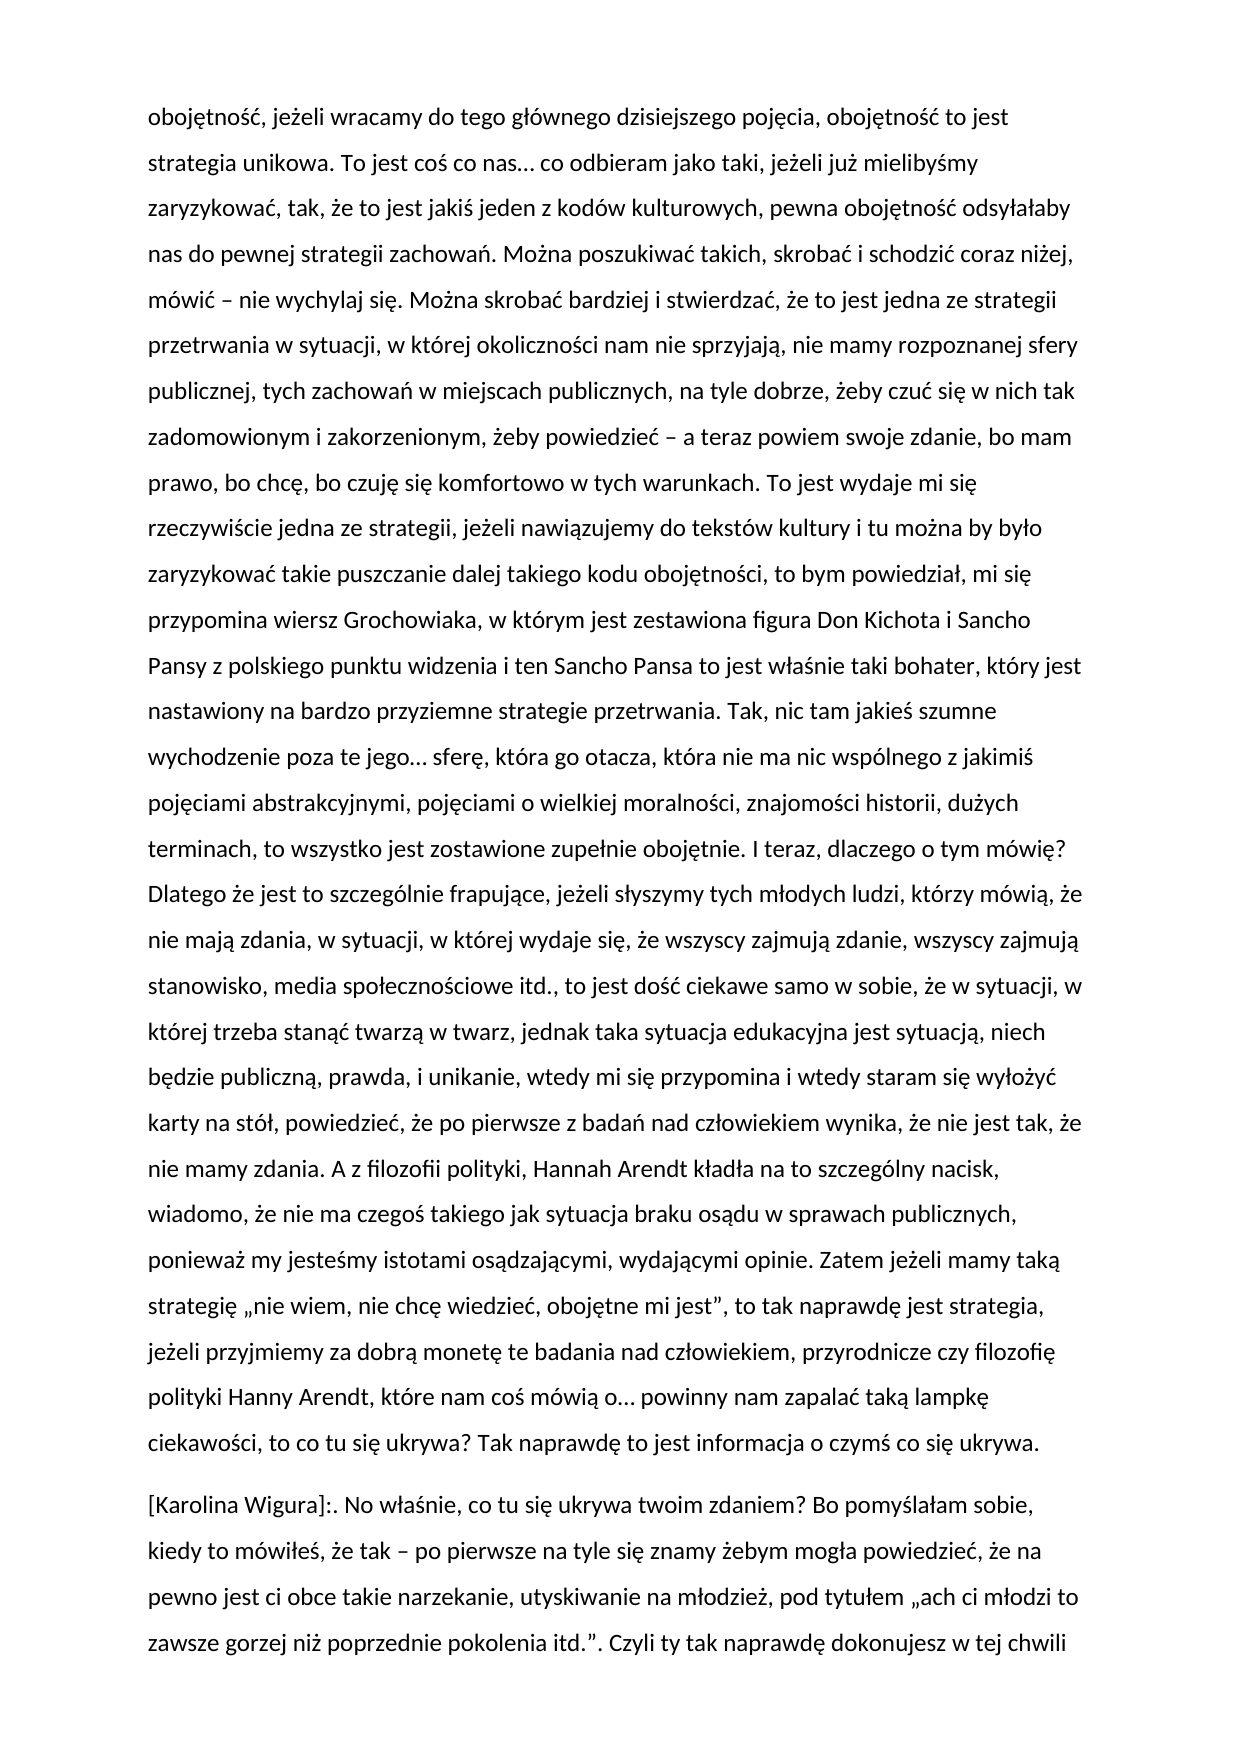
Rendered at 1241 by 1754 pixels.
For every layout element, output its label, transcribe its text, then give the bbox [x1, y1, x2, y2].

text obojętność, jeżeli wracamy do tego głównego dzisiejszego pojęcia, obojętność to jest strategia unikowa. To jest coś co nas… co odbieram jako taki, jeżeli już mielibyśmy zaryzykować, tak, że to jest jakiś jeden z kodów kulturowych, pewna obojętność odsyłałaby nas do pewnej strategii zachowań. Można poszukiwać takich, skrobać i schodzić coraz niżej, mówić – nie wychylaj się. Można skrobać bardziej i stwierdzać, że to jest jedna ze strategii przetrwania w sytuacji, w której okoliczności nam nie sprzyjają, nie mamy rozpoznanej sfery publicznej, tych zachowań w miejscach publicznych, na tyle dobrze, żeby czuć się w nich tak zadomowionym i zakorzenionym, żeby powiedzieć – a teraz powiem swoje zdanie, bo mam prawo, bo chcę, bo czuję się komfortowo w tych warunkach. To jest wydaje mi się rzeczywiście jedna ze strategii, jeżeli nawiązujemy do tekstów kultury i tu można by było zaryzykować takie puszczanie dalej takiego kodu obojętności, to bym powiedział, mi się przypomina wiersz Grochowiaka, w którym jest zestawiona figura Don Kichota i Sancho Pansy z polskiego punktu widzenia i ten Sancho Pansa to jest właśnie taki bohater, który jest nastawiony na bardzo przyziemne strategie przetrwania. Tak, nic tam jakieś szumne wychodzenie poza te jego… sferę, która go otacza, która nie ma nic wspólnego z jakimiś pojęciami abstrakcyjnymi, pojęciami o wielkiej moralności, znajomości historii, dużych terminach, to wszystko jest zostawione zupełnie obojętnie. I teraz, dlaczego o tym mówię? Dlatego że jest to szczególnie frapujące, jeżeli słyszymy tych młodych ludzi, którzy mówią, że nie mają zdania, w sytuacji, w której wydaje się, że wszyscy zajmują zdanie, wszyscy zajmują stanowisko, media społecznościowe itd., to jest dość ciekawe samo w sobie, że w sytuacji, w której trzeba stanąć twarzą w twarz, jednak taka sytuacja edukacyjna jest sytuacją, niech będzie publiczną, prawda, i unikanie, wtedy mi się przypomina i wtedy staram się wyłożyć karty na stół, powiedzieć, że po pierwsze z badań nad człowiekiem wynika, że nie jest tak, że nie mamy zdania. A z filozofii polityki, Hannah Arendt kładła na to szczególny nacisk, wiadomo, że nie ma czegoś takiego jak sytuacja braku osądu w sprawach publicznych, ponieważ my jesteśmy istotami osądzającymi, wydającymi opinie. Zatem jeżeli mamy taką strategię „nie wiem, nie chcę wiedzieć, obojętne mi jest”, to tak naprawdę jest strategia, jeżeli przyjmiemy za dobrą monetę te badania nad człowiekiem, przyrodnicze czy filozofię polityki Hanny Arendt, które nam coś mówią o… powinny nam zapalać taką lampkę ciekawości, to co tu się ukrywa? Tak naprawdę to jest informacja o czymś co się ukrywa. [148, 101, 1092, 1458]
text [Karolina Wigura]:. No właśnie, co tu się ukrywa twoim zdaniem? Bo pomyślałam sobie, kiedy to mówiłeś, że tak – po pierwsze na tyle się znamy żebym mogła powiedzieć, że na pewno jest ci obce takie narzekanie, utyskiwanie na młodzież, pod tytułem „ach ci młodzi to zawsze gorzej niż poprzednie pokolenia itd.”. Czyli ty tak naprawdę dokonujesz w tej chwili [148, 1489, 1092, 1657]
